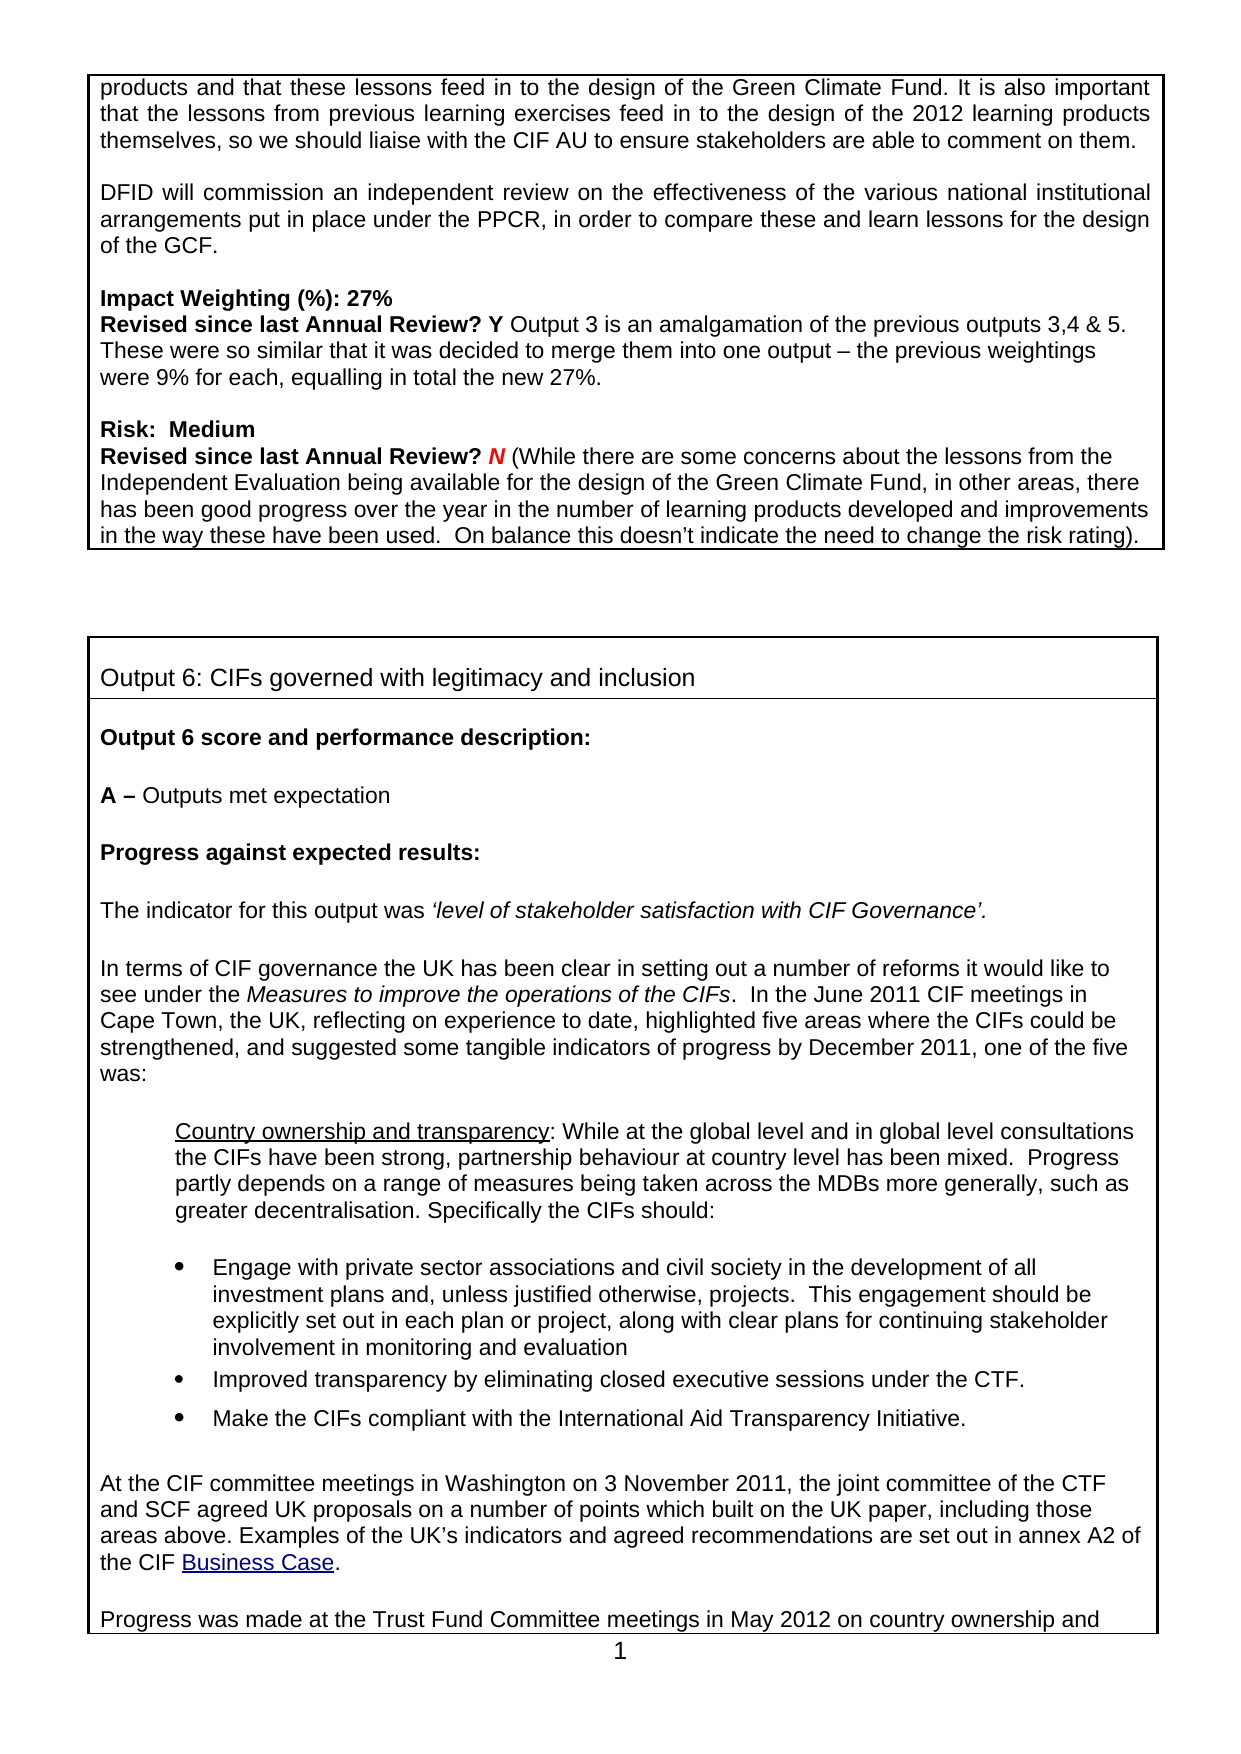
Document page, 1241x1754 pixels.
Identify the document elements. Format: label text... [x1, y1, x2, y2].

table_cell Progress against expected results: The indicator for this output was ‘level of stakeholder satisfaction with CIF Governance’. In terms of CIF governance the UK has been clear in setting out a number of reforms it would like to see under the Measures to improve the operations of the CIFs. In the June 2011 CIF meetings in Cape Town, the UK, reflecting on experience to date, highlighted five areas where the CIFs could be strengthened, and suggested some tangible indicators of progress by December 2011, one of the five was: Country ownership and transparency: While at the global level and in global level consultations the CIFs have been strong, partnership behaviour at country level has been mixed. Progress partly depends on a range of measures being taken across the MDBs more generally, such as greater decentralisation. Specifically the CIFs should: Engage with private sector associations and civil society in the development of all investment plans and, unless justified otherwise, projects. This engagement should be explicitly set out in each plan or project, along with clear plans for continuing stakeholder involvement in monitoring and evaluation Improved transparency by eliminating closed executive sessions under the CTF. Make the CIFs compliant with the International Aid Transparency Initiative. At the CIF committee meetings in Washington on 3 November 2011, the joint committee of the CTF and SCF agreed UK proposals on a number of points which built on the UK paper, including those areas above. Examples of the UK’s indicators and agreed recommendations are set out in annex A2 of the CIF Business Case. Progress was made at the Trust Fund Committee meetings in May 2012 on country ownership and [90, 814, 1156, 1633]
table_cell Output 6 score and performance description: A – Outputs met expectation [90, 699, 1156, 814]
table_header Output 6: CIFs governed with legitimacy and inclusion [90, 638, 1156, 698]
table_cell Output 4: A+ - Outputs moderately exceeded expectation Output 5: B – Outputs moderately did not meet expectation Progress against expected results: Indicators for each of these outputs were the same: Number of knowledge assets created; Frequency of use of knowledge assets; Level of client satisfaction with knowledge assets and, as such, have been considered in this review together. Knowledge assets created Over the year, the most significant knowledge asset to move forward was the Independent Evaluation of the CIFs. The evaluation is discussed further in under the results section below. Strengthening lesson learning, knowledge management and communication: The UK presented a short paper on suggested measures to improve the operations of the CIFs to the CTF/SCF Committee meeting in June 2011, supported by other donors and recipients alike. The CIF AU subsequently produced a set of proposed improvement measures, which included the UK’s suggestions. This included a section on strengthening lesson learning, knowledge management and communication. We stated that the CIFs need to provide and effectively communicate a strong evidence base of results and lessons on climate financing that is transformative, innovative and goes beyond business as usual, highlighting that this would be particularly important as the Green Climate Fund is being designed through the Transitional Committee. Specifically, we suggested that the CIF AU develop a much more accessible website, which includes communication products available by theme, and project data. Progress has been made on the web redesign, for example there is the facility to find documents by theme/programme/country/fund, and project data is readily accessible. The fully revamped website is expected to be up and running by summer 2012. We also suggested that a social networking platform for knowledge sharing be developed. The CIF AU has responded by working on promoting further country and regional exchanges and sharing of experiences, through a Global Support Programme known as CIFNet – an on-line forum for pilot countries, other interested countries, stakeholder groups, including civil society, women’s groups, the private sector etc. It aims to build a community of practice between pilot countries and facilitate South-South learning. The knowledge sharing platform will, when complete, also include an M&E sourcebook and toolkit, which will enable users to download and share methods, tools, methodologies for design, implementation and reporting on projects. Users will be able to exchange views and experiences about the different indicators, tools, methodologies. CIFNet is under continuous development. A significant product, arising from the UK’s ‘improvement paper’ was a Communication Strategy, which was presented at the May 2012 committee meetings. See: Communication Strategy Programmatic learning products for 2012 Partnership Forum. The CIF AU is developing the following learning products, with the SREP product having been completed: CTF: Tools and approaches used to engage the private sector FIP: Experience gained in collaboration and engagement at the country level with REDD+ stakeholders PPCR: Sustaining national dialogue on the PPCR implementation process SREP: How SREP can be used to prioritise energy sector interventions (completed) The CIF website has further details of other learning products developed, including pilot country meetings for pilot countries to share experiences, and presentations at the UNFCCC meetings in Durban in December 2011. See: http://www.climateinvestmentfunds.org/cif/content/knowledge-and-learning Frequency of use: We are not aware that the CIF AU monitors the use of learning projects. We will recommend that this now happens within the different areas of the revamped website, and to request feedback from clients on usefulness – this should be used to inform continuous improvement of the learning and communications tool. Level of client satisfaction: the new website has been developed in response to demands from recipient (and donor) countries to assist on particular challenges relating to lesson-learning, knowledge sharing and M&E. As above, we should request detailed assessments of levels of satisfaction with the final product when it has been fully functioning for some months (eg to report to the November 2012 meetings). The SREP learning product was a workshop, which took place at the Pilot Country meeting in Nairobi, Kenya in March 2012. The post-workshop evaluation highlighted that workshops, with a highly practical emphasis, are very useful to pilot countries. When asked whether a learning workshop was a useful and effective modality for sharing lessons learned in SREP, 100% of participants answered yes. Over two thirds of participants said that the CIFs should organise this type of in-depth workshop in the future, and integrate the focus on lesson sharing at the Pilot Country meetings as a whole. The CIF Annual Report, beginning with the 2011 edition, is to be used as a global knowledge product, with each report going forward focusing on one aspect of learning that has been significant to CIF countries. The 2011 report looks at global renewable energy; the MDBs have focused on the renewables perspectives for their countries and regions. Recommendations: Independent Evaluation: we should continue to work with the Evaluation Oversight Committee (EOC) and the CIF Admin Unit to ensure that products / outputs generated from the independent evaluation can effectively influence the design of the Green Climate Fund. As stated above, we submitted comments pressing for action on timing to ensure that the evaluation is useful to the GCF design and establishment – at the same time highlighting that the quality, independence and credibility of the evaluation should not be compromised. We should continue to work with the EOC on our suggestion that the evaluation approach paper considers phasing the evaluation, in particular focusing primarily on the process aspects the GCF Board itself will be considering first, so that early evaluation findings can be helpful to the GCF design. Measures to improve the operations of the CIFs – we should take into account the progress update at the next Committee meeting and press for action as necessary. Web-learning: we should ensure that the CIF Admin Unit monitors CIFNet – both in terms of level of use and usefulness and act upon feedback. 2012 learning products: all centred on useful themes (set out above), but we should ensure that they are practical and relevant, and that countries will be facilitated to implement lessons, in order that lesson learning in the CIFs is as effective as possible and meets the needs of pilot countries. We should discuss with the AU how it intends to use the learning products at the November 2012 Partnership Forum, if possible this should be through a series of workshops around the different learning themes, rather than presenting the documents, as feedback has highlighted that workshops are more useful learning tools. (There are, of course, cost implications for holding workshops, but this could be justified if the results would be practical lesson-learning and enhanced country level management of CIF funding.) We should ensure that the CIF AU draws out cross-thematic lessons from the four different learning products and that these lessons feed in to the design of the Green Climate Fund. It is also important that the lessons from previous learning exercises feed in to the design of the 2012 learning products themselves, so we should liaise with the CIF AU to ensure stakeholders are able to comment on them. DFID will commission an independent review on the effectiveness of the various national institutional arrangements put in place under the PPCR, in order to compare these and learn lessons for the design of the GCF. Impact Weighting (%): 27% Revised since last Annual Review? Y Output 3 is an amalgamation of the previous outputs 3,4 & 5. These were so similar that it was decided to merge them into one output – the previous weightings were 9% for each, equalling in total the new 27%. Risk: Medium Revised since last Annual Review? N (While there are some concerns about the lessons from the Independent Evaluation being available for the design of the Green Climate Fund, in other areas, there has been good progress over the year in the number of learning products developed and improvements in the way these have been used. On balance this doesn’t indicate the need to change the risk rating). [90, 76, 1162, 548]
